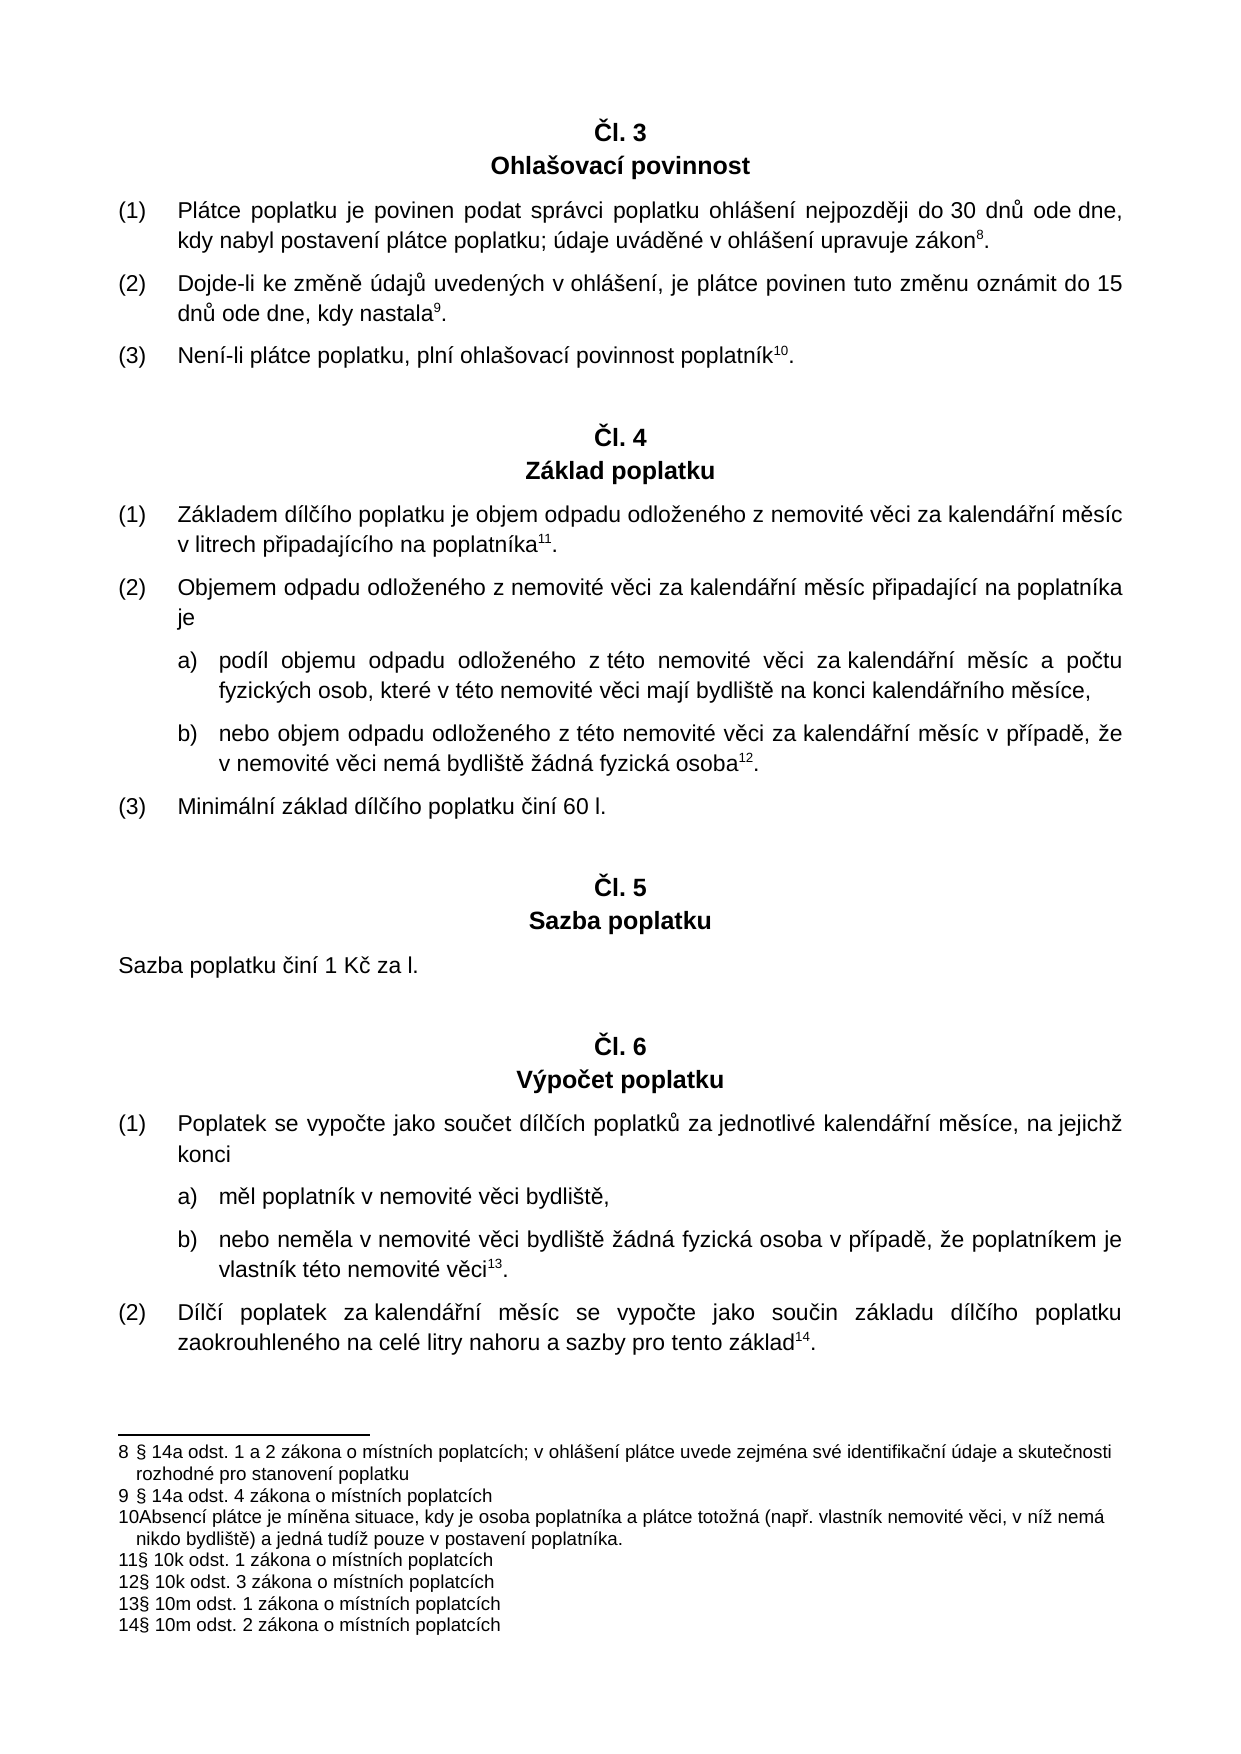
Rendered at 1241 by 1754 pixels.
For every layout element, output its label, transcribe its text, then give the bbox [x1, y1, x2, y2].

list podíl objemu odpadu odloženého z této nemovité věci za kalendářní měsíc a počtu fyzických osob, které v této nemovité věci mají bydliště na konci kalendářního měsíce, [177, 647, 1122, 704]
list Minimální základ dílčího poplatku činí 60 l. [118, 793, 1122, 819]
list Základem dílčího poplatku je objem odpadu odloženého z nemovité věci za kalendářní měsíc v litrech připadajícího na poplatníka. [118, 501, 1122, 558]
list § 14a odst. 1 a 2 zákona o místních poplatcích; v ohlášení plátce uvede zejména své identifikační údaje a skutečnosti rozhodné pro stanovení poplatku [118, 1441, 1122, 1484]
subtitle Čl. 5 Sazba poplatku [118, 873, 1122, 935]
list § 10k odst. 3 zákona o místních poplatcích [118, 1571, 1122, 1592]
list § 14a odst. 4 zákona o místních poplatcích [118, 1484, 1122, 1506]
subtitle Čl. 6 Výpočet poplatku [118, 1032, 1122, 1094]
list Dojde-li ke změně údajů uvedených v ohlášení, je plátce povinen tuto změnu oznámit do 15 dnů ode dne, kdy nastala. [118, 269, 1122, 326]
list Plátce poplatku je povinen podat správci poplatku ohlášení nejpozději do 30 dnů ode dne, kdy nabyl postavení plátce poplatku; údaje uváděné v ohlášení upravuje zákon. [118, 197, 1122, 253]
subtitle Čl. 3 Ohlašovací povinnost [118, 118, 1122, 180]
list Absencí plátce je míněna situace, kdy je osoba poplatníka a plátce totožná (např. vlastník nemovité věci, v níž nemá nikdo bydliště) a jedná tudíž pouze v postavení poplatníka. [118, 1506, 1122, 1549]
list Dílčí poplatek za kalendářní měsíc se vypočte jako součin základu dílčího poplatku zaokrouhleného na celé litry nahoru a sazby pro tento základ. [118, 1299, 1122, 1356]
list Poplatek se vypočte jako součet dílčích poplatků za jednotlivé kalendářní měsíce, na jejichž konci [118, 1110, 1122, 1167]
list měl poplatník v nemovité věci bydliště, [177, 1183, 1122, 1210]
list nebo neměla v nemovité věci bydliště žádná fyzická osoba v případě, že poplatníkem je vlastník této nemovité věci. [177, 1226, 1122, 1283]
list § 10k odst. 1 zákona o místních poplatcích [118, 1549, 1122, 1571]
list Není-li plátce poplatku, plní ohlašovací povinnost poplatník. [118, 342, 1122, 369]
subtitle Čl. 4 Základ poplatku [118, 423, 1122, 484]
text Sazba poplatku činí 1 Kč za l. [118, 952, 1122, 978]
list § 10m odst. 1 zákona o místních poplatcích [118, 1592, 1122, 1614]
list § 10m odst. 2 zákona o místních poplatcích [118, 1614, 1122, 1635]
list Objemem odpadu odloženého z nemovité věci za kalendářní měsíc připadající na poplatníka je [118, 574, 1122, 631]
list nebo objem odpadu odloženého z této nemovité věci za kalendářní měsíc v případě, že v nemovité věci nemá bydliště žádná fyzická osoba. [177, 720, 1122, 777]
